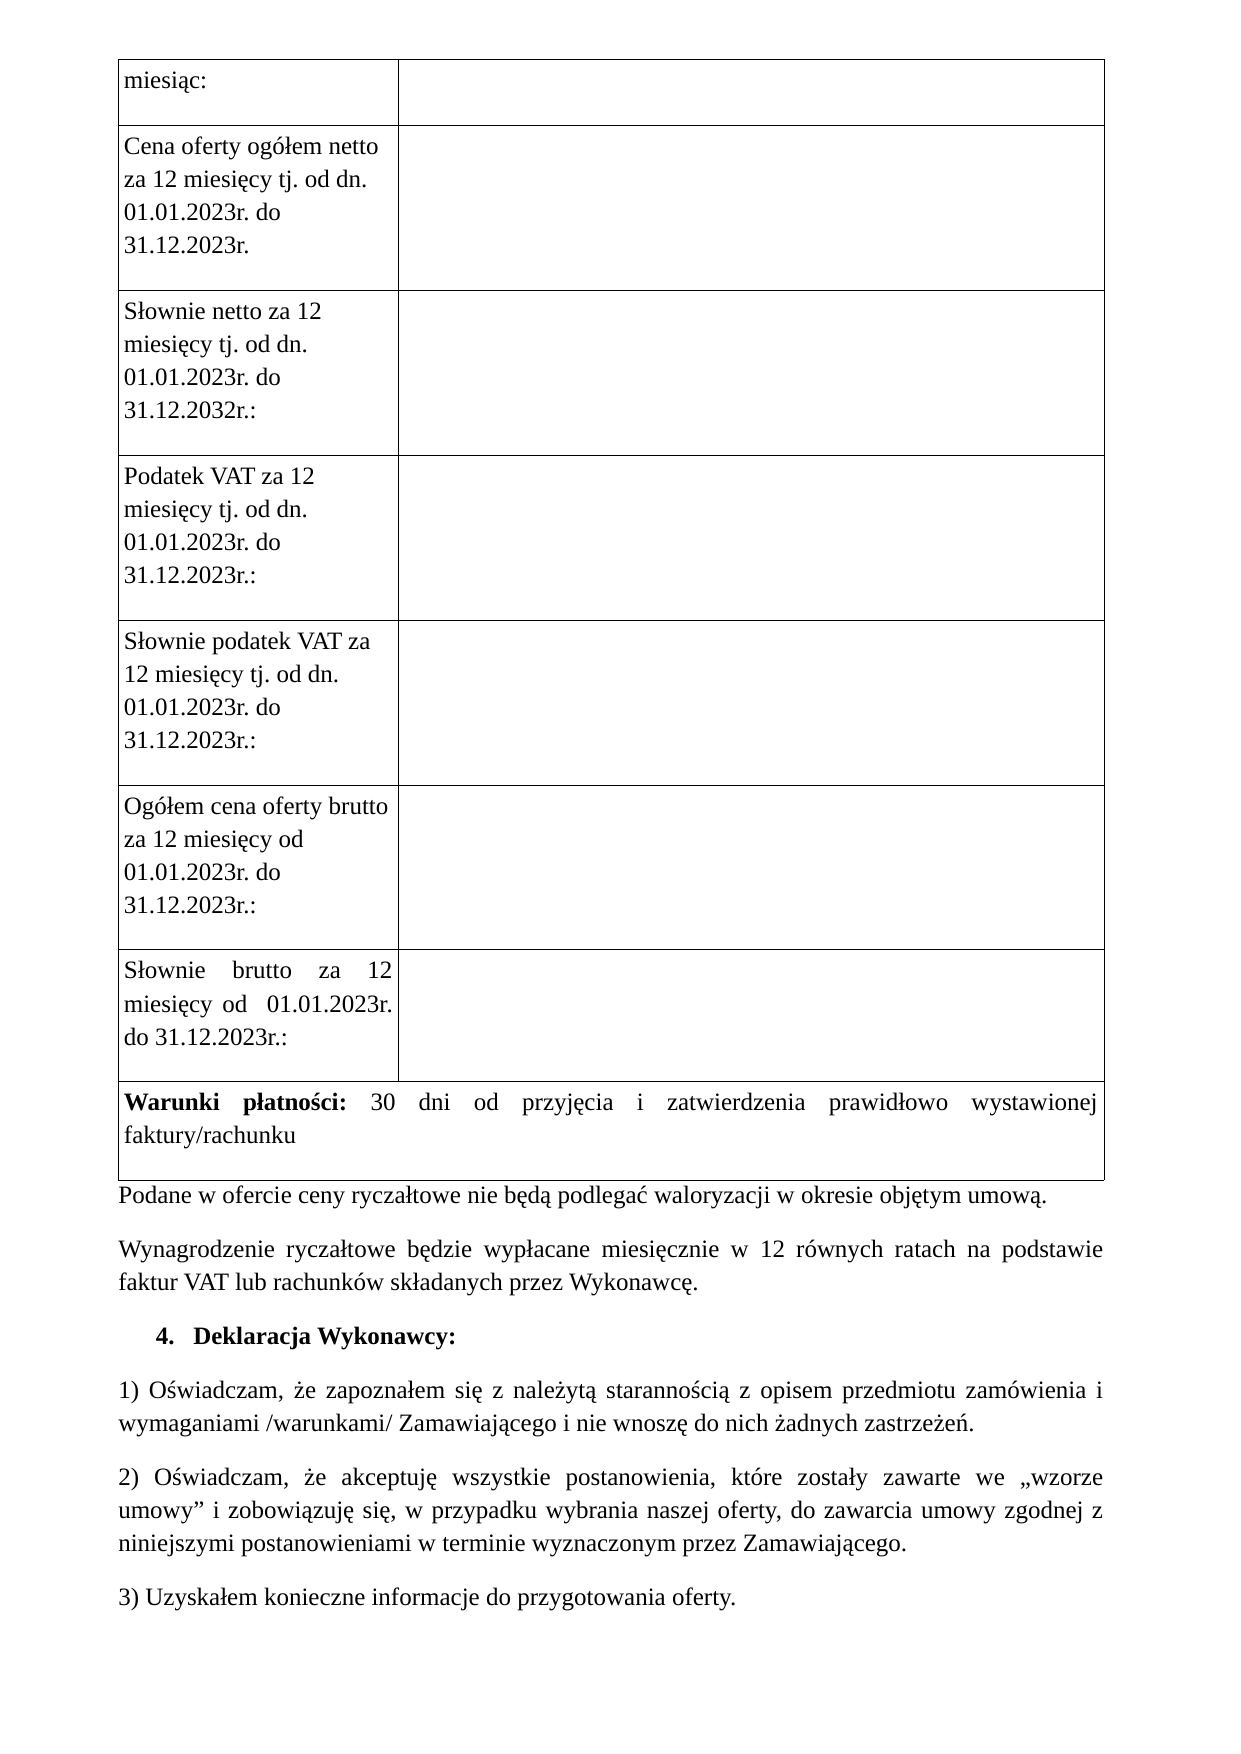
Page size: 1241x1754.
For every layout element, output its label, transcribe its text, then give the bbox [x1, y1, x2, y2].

table_cell Słownie podatek VAT za 12 miesięcy tj. od dn. 01.01.2023r. do 31.12.2023r.: [119, 621, 398, 784]
table_cell [399, 291, 1104, 455]
table_cell [399, 126, 1104, 290]
text 3) Uzyskałem konieczne informacje do przygotowania oferty. [118, 1582, 1104, 1610]
list Deklaracja Wykonawcy: [156, 1321, 1104, 1350]
table_cell Podatek VAT za 12 miesięcy tj. od dn. 01.01.2023r. do 31.12.2023r.: [119, 456, 398, 619]
table_cell [399, 786, 1104, 949]
table_cell miesiąc: [119, 60, 398, 125]
table_cell [399, 621, 1104, 784]
table_cell [399, 60, 1104, 125]
text 1) Oświadczam, że zapoznałem się z należytą starannością z opisem przedmiotu zamówienia i wymaganiami /warunkami/ Zamawiającego i nie wnoszę do nich żadnych zastrzeżeń. [118, 1375, 1104, 1437]
table_cell Cena oferty ogółem netto za 12 miesięcy tj. od dn. 01.01.2023r. do 31.12.2023r. [119, 126, 398, 290]
table_cell Słownie brutto za 12 miesięcy od 01.01.2023r. do 31.12.2023r.: [119, 950, 398, 1081]
table_cell Ogółem cena oferty brutto za 12 miesięcy od 01.01.2023r. do 31.12.2023r.: [119, 786, 398, 949]
table_cell Warunki płatności: 30 dni od przyjęcia i zatwierdzenia prawidłowo wystawionej faktury/rachunku [119, 1082, 1104, 1180]
table_cell [399, 950, 1104, 1081]
text 2) Oświadczam, że akceptuję wszystkie postanowienia, które zostały zawarte we „wzorze umowy” i zobowiązuję się, w przypadku wybrania naszej oferty, do zawarcia umowy zgodnej z niniejszymi postanowieniami w terminie wyznaczonym przez Zamawiającego. [118, 1462, 1104, 1556]
table_cell [399, 456, 1104, 619]
text Wynagrodzenie ryczałtowe będzie wypłacane miesięcznie w 12 równych ratach na podstawie faktur VAT lub rachunków składanych przez Wykonawcę. [118, 1234, 1104, 1296]
text Podane w ofercie ceny ryczałtowe nie będą podlegać waloryzacji w okresie objętym umową. [118, 1181, 1104, 1209]
table_cell Słownie netto za 12 miesięcy tj. od dn. 01.01.2023r. do 31.12.2032r.: [119, 291, 398, 455]
